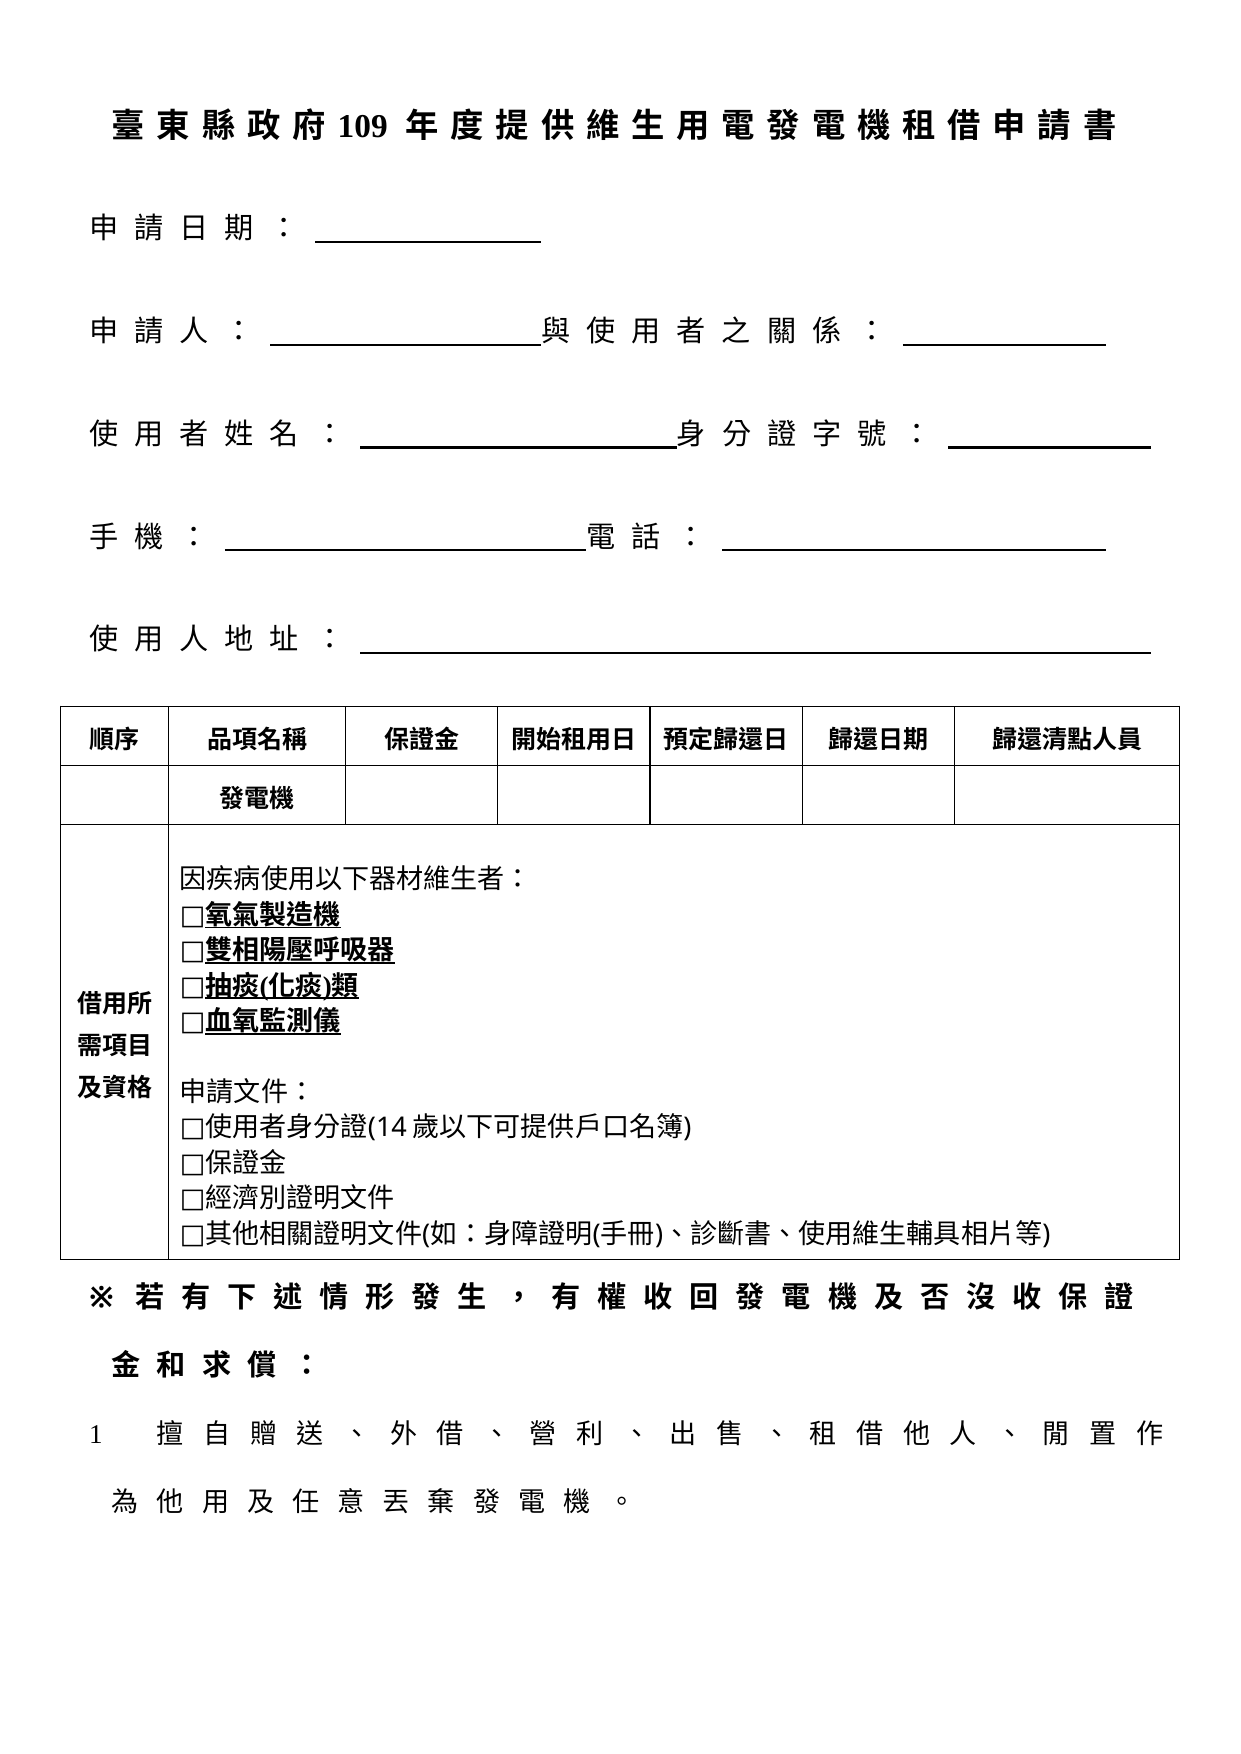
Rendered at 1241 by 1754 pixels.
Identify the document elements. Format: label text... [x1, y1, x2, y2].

text 申請人： 與使用者之關係： [89, 294, 1151, 363]
text 手機： 電話： [89, 500, 1151, 568]
table_cell [498, 766, 649, 824]
table_header 品項名稱 [169, 707, 345, 765]
text 臺東縣政府109年度提供維生用電發電機租借申請書 [89, 89, 1151, 157]
table_header 歸還清點人員 [955, 707, 1179, 765]
table_cell 借用所需項目及資格 [61, 825, 168, 1259]
table_header 開始租用日 [498, 707, 649, 765]
table_cell 因疾病使用以下器材維生者： □氧氣製造機 □雙相陽壓呼吸器 □抽痰(化痰)類 □血氧監測儀 申請文件： □使用者身分證(14歲以下可提供戶口名簿) □保證金 □經濟別證明文件 □其他相關證明文件(如：身障證明(手冊)、診斷書、使用維生輔具相片等) [169, 825, 1179, 1259]
text 申請日期： [89, 192, 1151, 260]
table_cell [61, 766, 168, 824]
table_cell 發電機 [169, 766, 345, 824]
table_cell [346, 766, 497, 824]
list 擅自贈送、外借、營利、出售、租借他人、閒置作為他用及任意丟棄發電機。 [51, 1397, 1184, 1534]
table_header 保證金 [346, 707, 497, 765]
text 使用者姓名： 身分證字號： [89, 397, 1151, 466]
table_header 順序 [61, 707, 168, 765]
table_cell [803, 766, 954, 824]
table_cell [955, 766, 1179, 824]
table_header 歸還日期 [803, 707, 954, 765]
text 使用人地址： [89, 603, 1151, 671]
table_header 預定歸還日 [651, 707, 802, 765]
table_cell [651, 766, 802, 824]
text ※若有下述情形發生，有權收回發電機及否沒收保證金和求償： [55, 1260, 1151, 1397]
